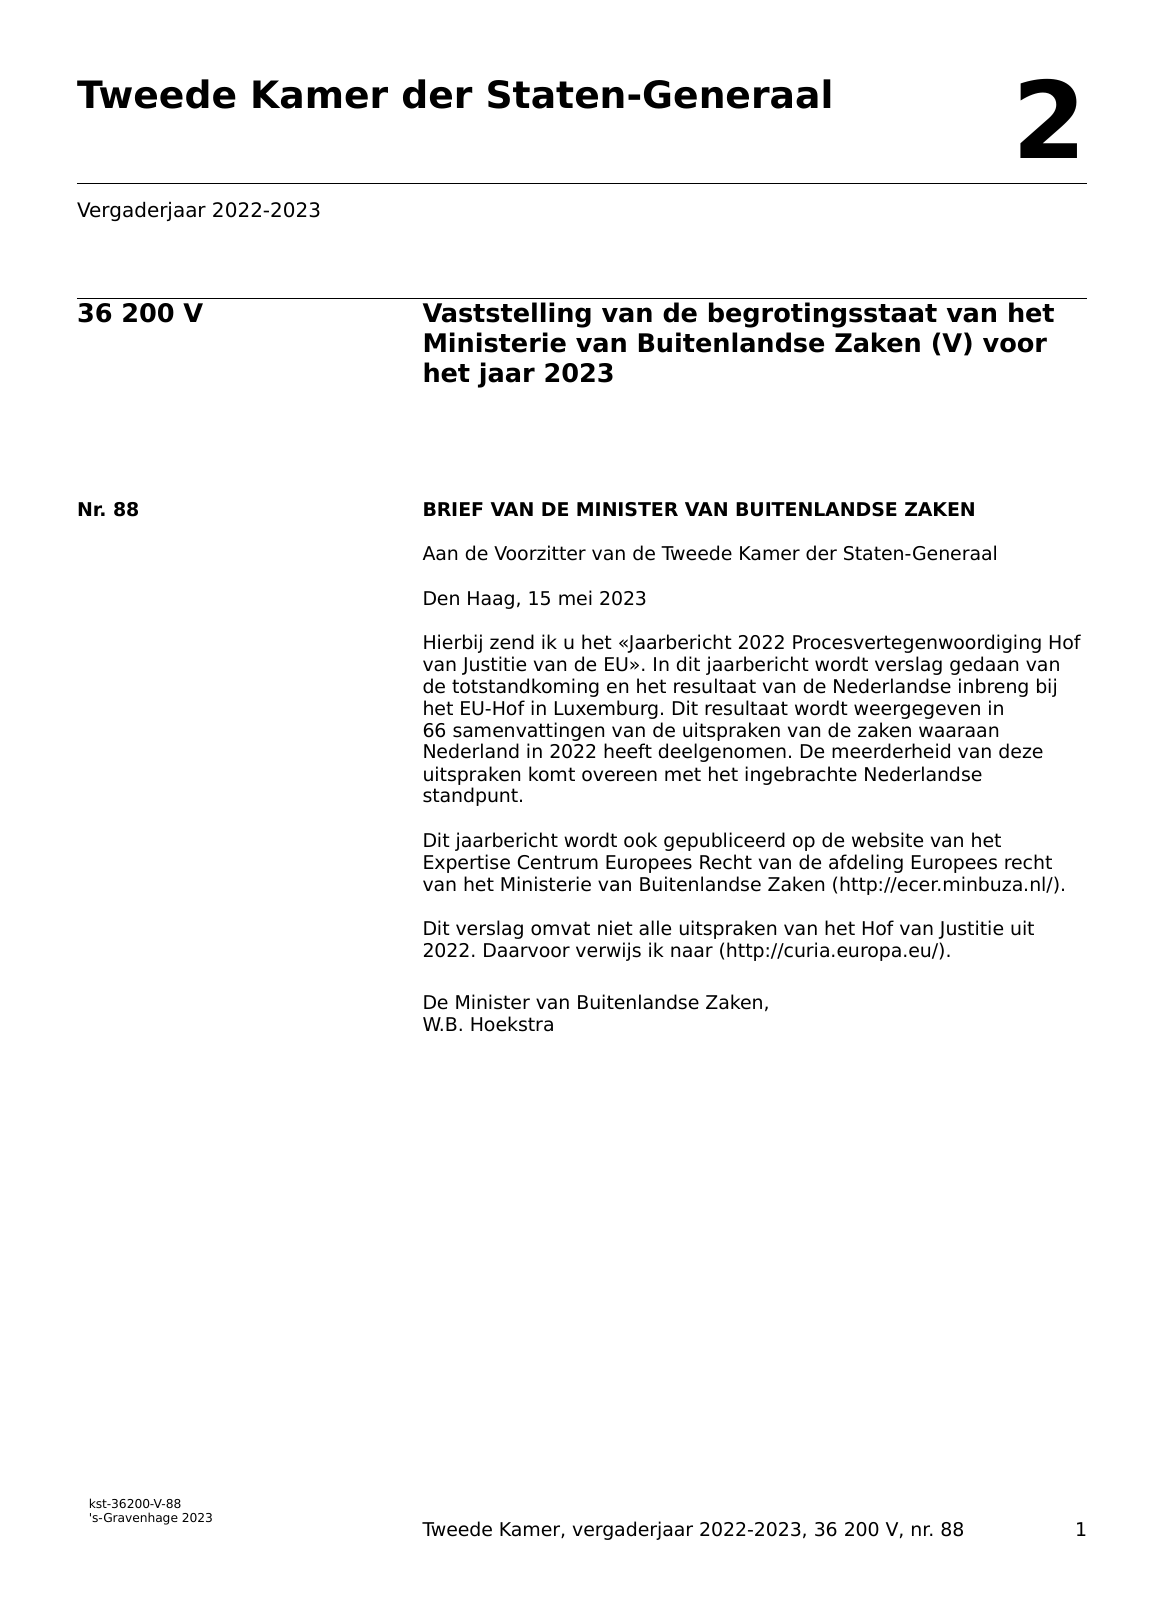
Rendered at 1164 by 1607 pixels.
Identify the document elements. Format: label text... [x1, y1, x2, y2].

table_cell Vergaderjaar 2022-2023 [77, 184, 1087, 298]
table_header Tweede Kamer der Staten-Generaal [77, 59, 886, 183]
text kst-36200-V-88 [88, 1497, 323, 1511]
text De Minister van Buitenlandse Zaken, W.B. Hoekstra [422, 992, 1087, 1036]
text Den Haag, 15 mei 2023 [422, 587, 1087, 609]
table_header 2 [886, 59, 1087, 183]
text Dit jaarbericht wordt ook gepubliceerd op de website van het Expertise Centrum Europees Recht van de afdeling Europees recht van het Ministerie van Buitenlandse Zaken (http://ecer.minbuza.nl/). [422, 829, 1087, 896]
text Hierbij zend ik u het «Jaarbericht 2022 Procesvertegenwoordiging Hof van Justitie van de EU». In dit jaarbericht wordt verslag gedaan van de totstandkoming en het resultaat van de Nederlandse inbreng bij het EU-Hof in Luxemburg. Dit resultaat wordt weergegeven in 66 samenvattingen van de uitspraken van de zaken waaraan Nederland in 2022 heeft deelgenomen. De meerderheid van deze uitspraken komt overeen met het ingebrachte Nederlandse standpunt. [422, 632, 1087, 807]
text Aan de Voorzitter van de Tweede Kamer der Staten-Generaal [422, 543, 1087, 565]
subtitle 36 200 V Vaststelling van de begrotingsstaat van het Ministerie van Buitenlandse Zaken (V) voor het jaar 2023 [77, 299, 1087, 388]
subtitle Nr. 88 BRIEF VAN DE MINISTER VAN BUITENLANDSE ZAKEN [77, 499, 1087, 521]
text 's-Gravenhage 2023 [88, 1511, 323, 1525]
text Dit verslag omvat niet alle uitspraken van het Hof van Justitie uit 2022. Daarvoor verwijs ik naar (http://curia.europa.eu/). [422, 918, 1087, 962]
